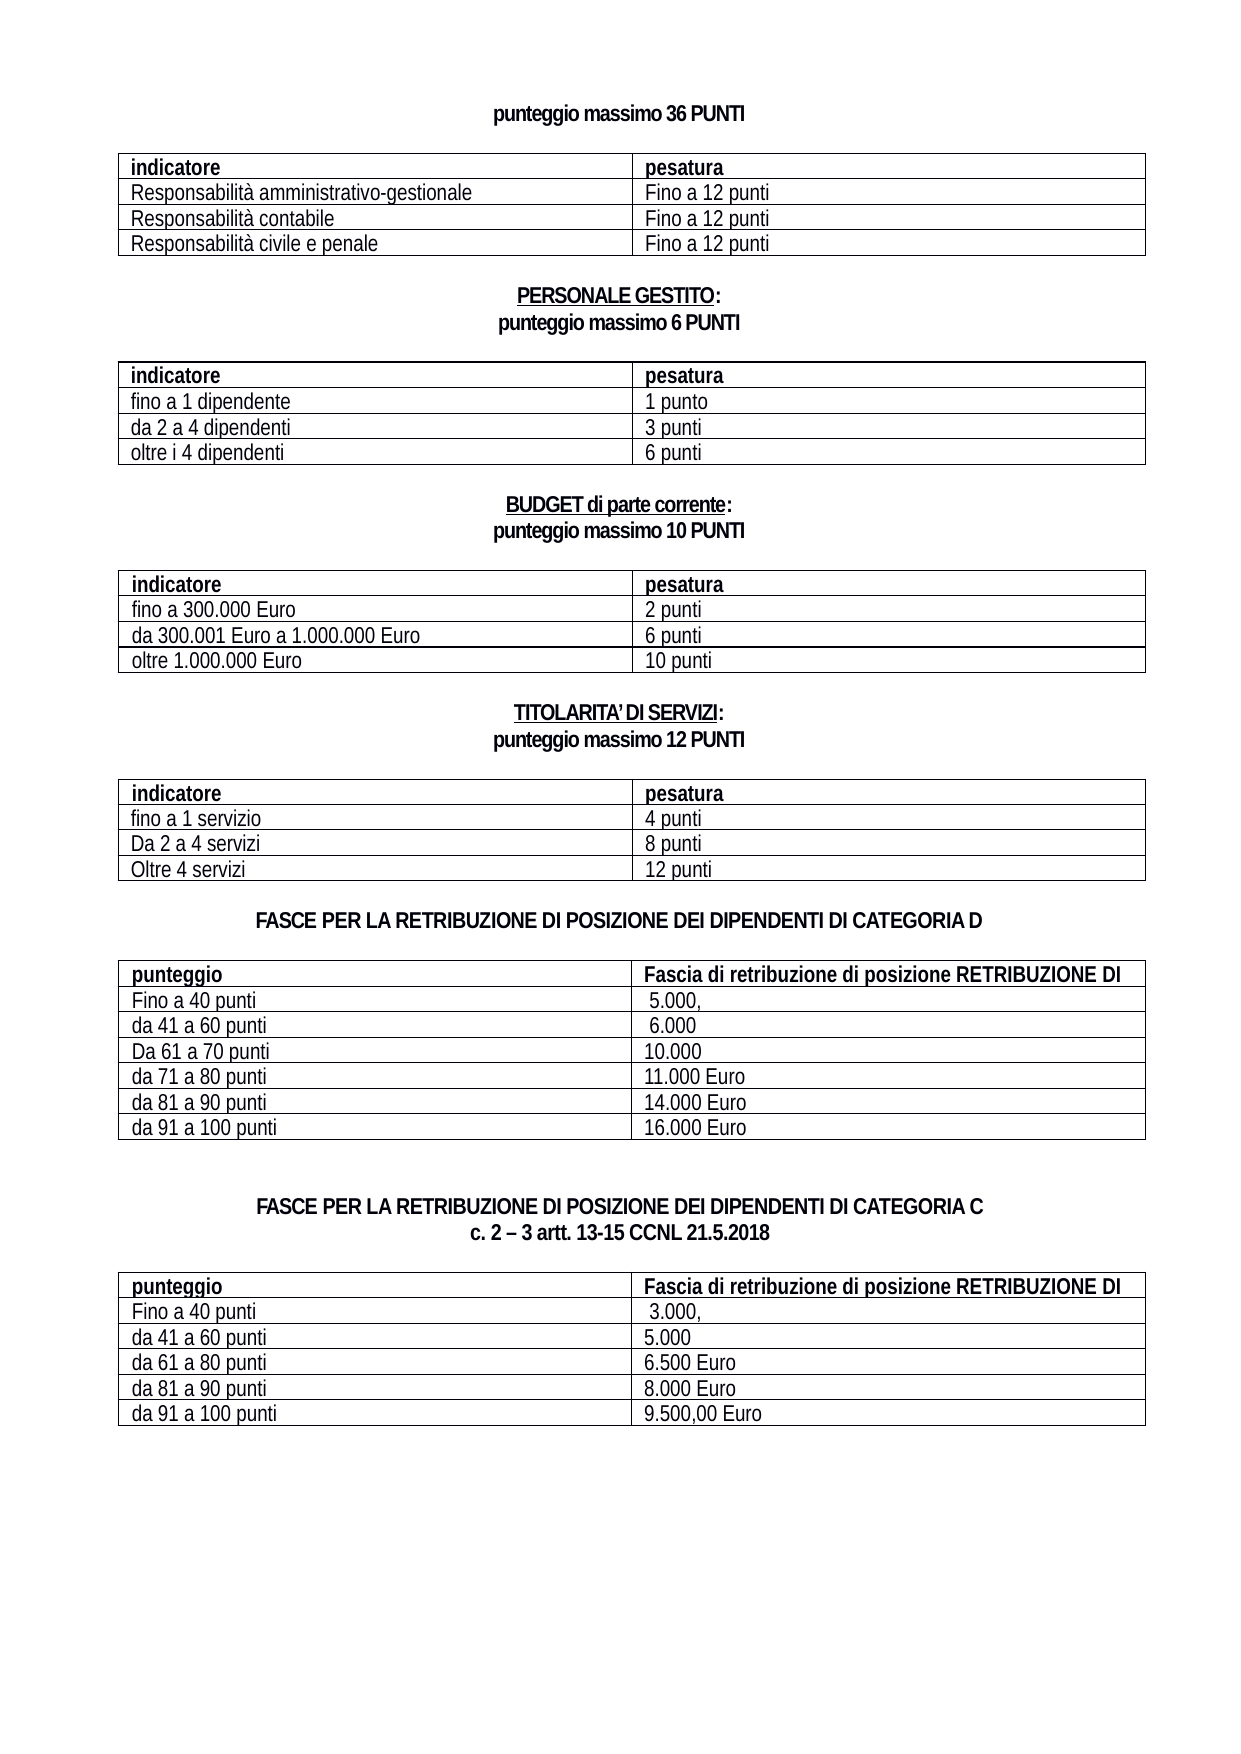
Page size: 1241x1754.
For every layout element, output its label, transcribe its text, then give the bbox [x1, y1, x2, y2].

table_header punteggio [119, 961, 631, 986]
table_cell Responsabilità civile e penale [119, 230, 632, 255]
text c. 2 – 3 artt. 13-15 CCNL 21.5.2018 [118, 1219, 1122, 1245]
table_header punteggio [119, 1273, 631, 1297]
table_header indicatore [119, 154, 632, 178]
table_cell 5.000, [632, 987, 1145, 1011]
table_cell Da 2 a 4 servizi [119, 830, 632, 855]
table_cell 2 punti [633, 596, 1145, 621]
table_header indicatore [119, 363, 632, 387]
table_cell Oltre 4 servizi [119, 856, 632, 880]
table_cell 5.000 [632, 1324, 1145, 1348]
table_cell 3 punti [633, 414, 1145, 438]
table_header pesatura [633, 154, 1145, 178]
table_header indicatore [119, 780, 632, 804]
table_cell 11.000 Euro [632, 1063, 1145, 1088]
text punteggio massimo 36 PUNTI [118, 100, 1121, 126]
table_cell fino a 300.000 Euro [119, 596, 632, 621]
table_cell Fino a 40 punti [119, 987, 631, 1011]
table_cell da 81 a 90 punti [119, 1089, 631, 1113]
table_cell 9.500,00 Euro [632, 1400, 1145, 1425]
table_header indicatore [119, 571, 632, 595]
table_header Fascia di retribuzione di posizione RETRIBUZIONE DI POSIZIONE [632, 961, 1145, 986]
text punteggio massimo 6 PUNTI [118, 309, 1121, 335]
table_cell 4 punti [633, 805, 1145, 829]
table_cell 8 punti [633, 830, 1145, 855]
table_cell 10 punti [633, 648, 1145, 672]
table_cell 6.000 [632, 1012, 1145, 1037]
table_cell da 2 a 4 dipendenti [119, 414, 632, 438]
table_cell da 41 a 60 punti [119, 1012, 631, 1037]
text PERSONALE GESTITO: [118, 282, 1121, 309]
table_cell 14.000 Euro [632, 1089, 1145, 1113]
table_cell 6 punti [633, 439, 1145, 463]
table_cell da 91 a 100 punti [119, 1400, 631, 1425]
table_cell 1 punto [633, 388, 1145, 412]
table_cell oltre 1.000.000 Euro [119, 648, 632, 672]
table_cell Fino a 12 punti [633, 230, 1145, 255]
table_cell Fino a 40 punti [119, 1298, 631, 1323]
table_header pesatura [633, 571, 1145, 595]
text FASCE PER LA RETRIBUZIONE DI POSIZIONE DEI DIPENDENTI DI CATEGORIA D [118, 907, 1121, 934]
table_cell Fino a 12 punti [633, 179, 1145, 204]
table_cell 10.000 [632, 1038, 1145, 1062]
table_header pesatura [633, 363, 1145, 387]
table_cell 8.000 Euro [632, 1375, 1145, 1399]
table_cell da 71 a 80 punti [119, 1063, 631, 1088]
table_cell Responsabilità amministrativo-gestionale [119, 179, 632, 204]
table_cell 6 punti [633, 622, 1145, 646]
table_cell 3.000, [632, 1298, 1145, 1323]
text BUDGET di parte corrente: [118, 491, 1121, 517]
table_cell da 91 a 100 punti [119, 1114, 631, 1139]
table_header Fascia di retribuzione di posizione RETRIBUZIONE DI POSIZIONE [632, 1273, 1145, 1297]
table_header pesatura [633, 780, 1145, 804]
text TITOLARITA’ DI SERVIZI: [118, 699, 1121, 726]
table_cell 6.500 Euro [632, 1349, 1145, 1374]
table_cell fino a 1 servizio [119, 805, 632, 829]
table_cell Fino a 12 punti [633, 205, 1145, 229]
table_cell da 300.001 Euro a 1.000.000 Euro [119, 622, 632, 646]
text punteggio massimo 12 PUNTI [118, 726, 1121, 752]
table_cell Da 61 a 70 punti [119, 1038, 631, 1062]
table_cell fino a 1 dipendente [119, 388, 632, 412]
table_cell da 81 a 90 punti [119, 1375, 631, 1399]
table_cell da 61 a 80 punti [119, 1349, 631, 1374]
table_cell da 41 a 60 punti [119, 1324, 631, 1348]
table_cell 12 punti [633, 856, 1145, 880]
table_cell Responsabilità contabile [119, 205, 632, 229]
table_cell oltre i 4 dipendenti [119, 439, 632, 463]
text punteggio massimo 10 PUNTI [118, 517, 1121, 543]
table_cell 16.000 Euro [632, 1114, 1145, 1139]
text FASCE PER LA RETRIBUZIONE DI POSIZIONE DEI DIPENDENTI DI CATEGORIA C [118, 1193, 1122, 1219]
